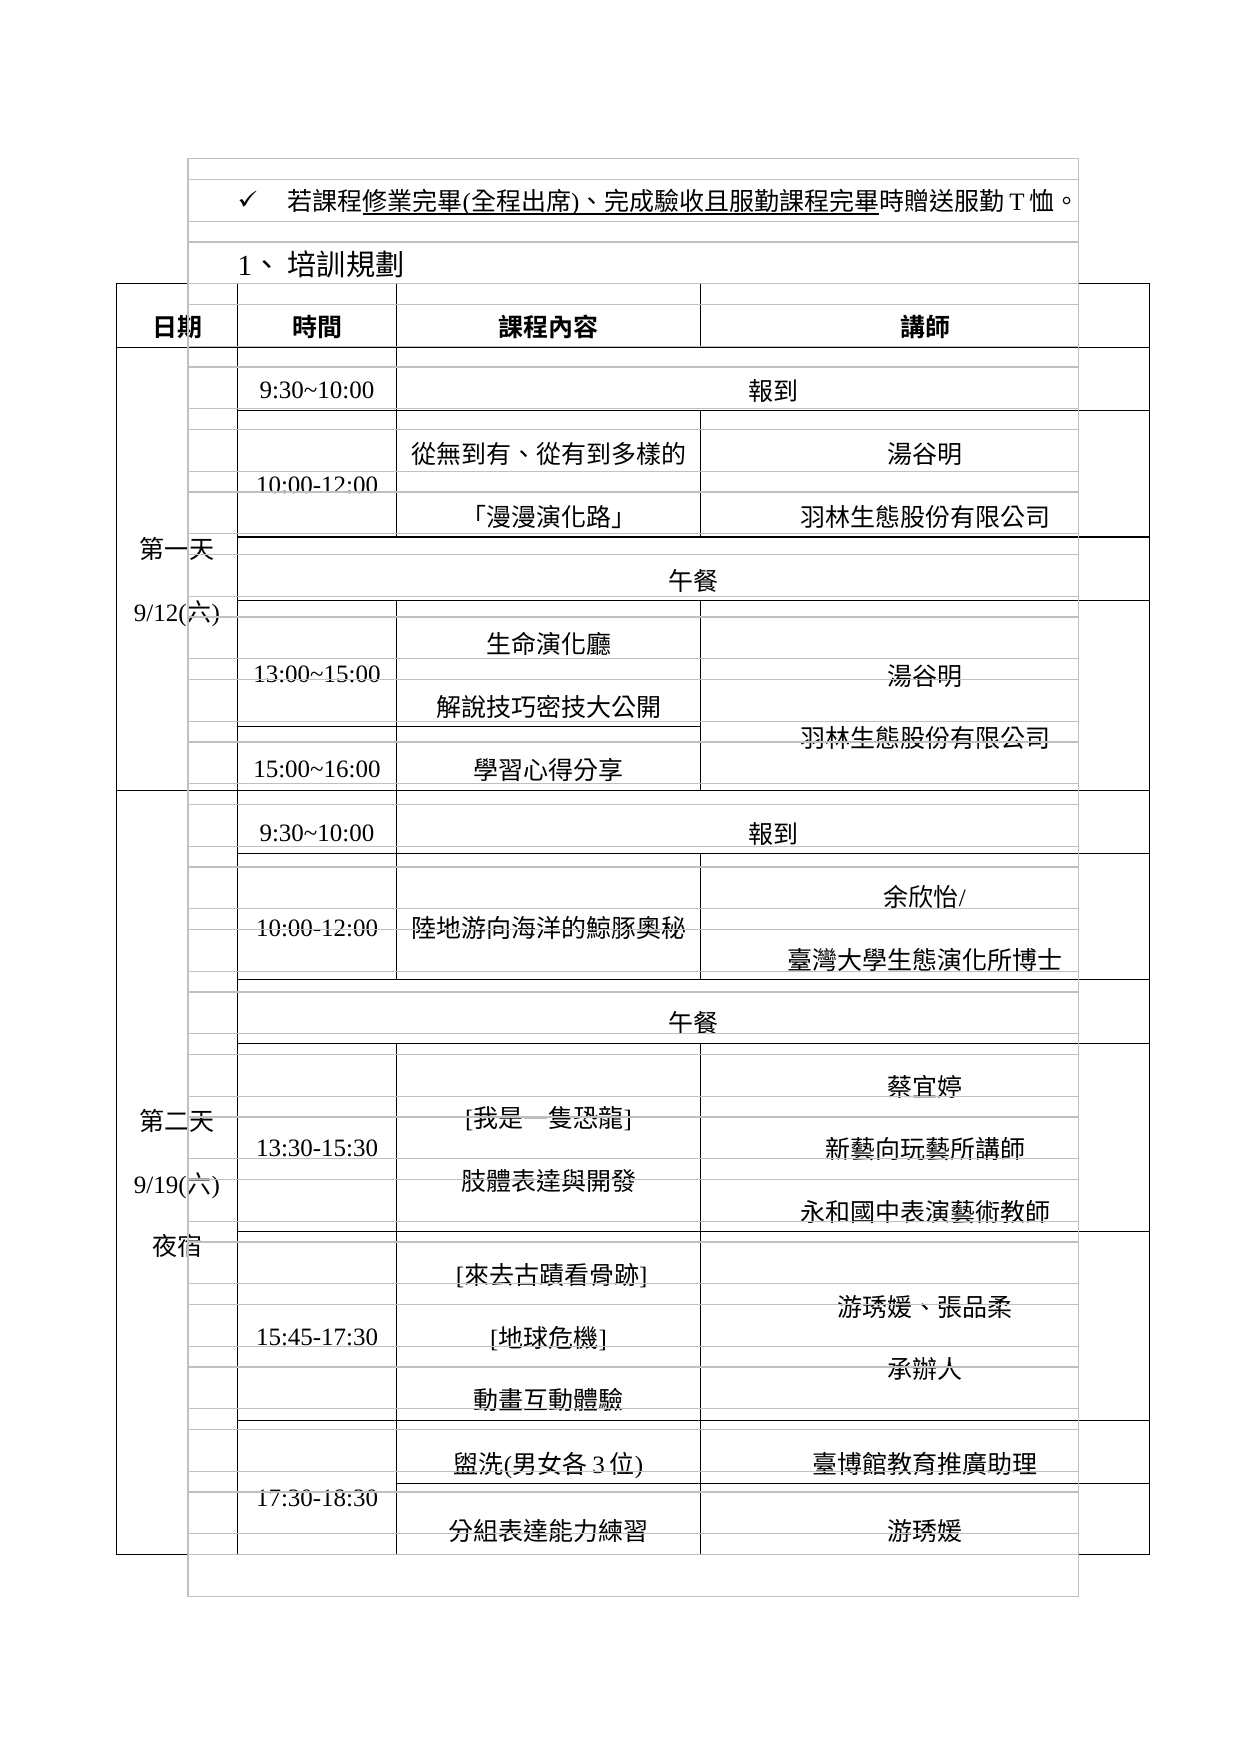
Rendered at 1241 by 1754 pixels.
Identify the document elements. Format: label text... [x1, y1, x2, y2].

table_cell 13:00~15:00 [238, 618, 396, 658]
table_cell 第二天 9/19(六) 夜宿 [189, 1034, 237, 1054]
table_cell 10:00-12:00 [238, 868, 396, 908]
table_header [1079, 284, 1149, 347]
table_header 日期 [117, 284, 187, 347]
table_cell 蔡宜婷 新藝向玩藝所講師 永和國中表演藝術教師 [1079, 1044, 1149, 1231]
table_header 課程內容 [397, 305, 700, 346]
table_cell [來去古蹟看骨跡] [地球危機] 動畫互動體驗 [397, 1347, 700, 1366]
table_cell 第一天 9/12(六) [189, 743, 237, 783]
table_cell 蔡宜婷 新藝向玩藝所講師 永和國中表演藝術教師 [701, 1044, 1078, 1054]
table_cell 游琇媛、張品柔 承辦人 [701, 1347, 1078, 1366]
table_cell 第二天 9/19(六) 夜宿 [117, 791, 187, 1553]
table_cell 蔡宜婷 新藝向玩藝所講師 永和國中表演藝術教師 [701, 1097, 1078, 1116]
table_cell [701, 411, 1078, 429]
table_cell 17:30-18:30 [238, 1493, 396, 1533]
table_cell 第二天 9/19(六) 夜宿 [189, 909, 237, 929]
table_cell 蔡宜婷 新藝向玩藝所講師 永和國中表演藝術教師 [701, 1055, 1078, 1096]
table_cell 15:45-17:30 [238, 1305, 396, 1346]
table_cell 蔡宜婷 新藝向玩藝所講師 永和國中表演藝術教師 [701, 1159, 1078, 1179]
table_cell [238, 1055, 396, 1096]
table_cell 解說技巧密技大公開 [397, 680, 700, 721]
table_cell 10:00-12:00 [238, 930, 396, 971]
table_cell 10:00-12:00 [238, 430, 396, 471]
list 若課程修業完畢(全程出席)、完成驗收且服勤課程完畢時贈送服勤T恤。 [237, 180, 1078, 221]
table_cell 17:30-18:30 [238, 1421, 396, 1429]
table_cell [238, 847, 396, 853]
table_cell 13:30-15:30 [238, 1118, 396, 1158]
table_cell [397, 727, 700, 741]
table_cell [1079, 791, 1149, 853]
table_cell 臺博館教育推廣助理 [701, 1430, 1078, 1471]
table_cell 生命演化廳 [397, 618, 700, 658]
table_cell 17:30-18:30 [238, 1534, 396, 1553]
list 培訓規劃 [237, 243, 1078, 283]
table_cell 午餐 [238, 993, 1078, 1033]
table_cell [238, 1232, 396, 1241]
table_cell 10:00-12:00 [238, 854, 396, 866]
table_cell 游琇媛、張品柔 承辦人 [701, 1368, 1078, 1408]
table_cell 湯谷明 羽林生態股份有限公司 [701, 601, 1078, 616]
table_cell 盥洗(男女各3位) [397, 1421, 700, 1429]
table_cell 臺博館教育推廣助理 [701, 1421, 1078, 1429]
table_cell 臺博館教育推廣助理 [701, 1472, 1078, 1483]
table_cell [我是一隻恐龍] 肢體表達與開發 [397, 1159, 700, 1179]
table_cell [397, 659, 700, 679]
table_cell 第一天 9/12(六) [189, 680, 237, 721]
table_cell [238, 348, 396, 366]
table_cell 分組表達能力練習 [397, 1534, 700, 1553]
table_cell 陸地游向海洋的鯨豚奧秘 [397, 854, 700, 866]
table_cell 報到 [397, 368, 1078, 408]
list [237, 222, 1078, 241]
table_cell 游琇媛 承辦人 [701, 1534, 1078, 1553]
table_cell 羽林生態股份有限公司 [701, 493, 1078, 533]
table_cell [來去古蹟看骨跡] [地球危機] 動畫互動體驗 [397, 1409, 700, 1420]
table_cell 午餐 [238, 555, 1078, 596]
table_cell 第二天 9/19(六) 夜宿 [189, 868, 237, 908]
table_cell [397, 722, 700, 726]
table_cell 游琇媛 承辦人 [701, 1484, 1078, 1491]
table_cell 第一天 9/12(六) [189, 534, 237, 554]
table_cell [1079, 980, 1149, 1043]
table_cell 第二天 9/19(六) 夜宿 [189, 1493, 237, 1533]
table_cell 第二天 9/19(六) 夜宿 [189, 791, 237, 804]
table_cell [238, 784, 396, 789]
table_cell 第二天 9/19(六) 夜宿 [189, 972, 237, 991]
table_cell [我是一隻恐龍] 肢體表達與開發 [397, 1044, 700, 1054]
table_cell 盥洗(男女各3位) [397, 1472, 700, 1483]
table_cell 分組表達能力練習 [397, 1493, 700, 1533]
table_cell 第二天 9/19(六) 夜宿 [189, 1180, 237, 1221]
table_cell [1079, 411, 1149, 536]
table_header [701, 284, 1078, 304]
table_cell 15:00~16:00 [238, 743, 396, 783]
table_cell 臺博館教育推廣助理 [1079, 1421, 1149, 1483]
table_cell 第二天 9/19(六) 夜宿 [189, 1243, 237, 1283]
table_cell 游琇媛、張品柔 承辦人 [701, 1305, 1078, 1346]
table_cell 「漫漫演化路」 [397, 493, 700, 533]
table_cell [238, 791, 396, 804]
table_cell 分組表達能力練習 [397, 1484, 700, 1491]
table_cell 從無到有、從有到多樣的 [397, 430, 700, 471]
table_cell 10:00-12:00 [238, 493, 396, 533]
table_cell 陸地游向海洋的鯨豚奧秘 [397, 930, 700, 971]
table_cell [我是一隻恐龍] 肢體表達與開發 [397, 1055, 700, 1096]
table_cell 10:00-12:00 [238, 909, 396, 929]
table_cell 第二天 9/19(六) 夜宿 [189, 805, 237, 846]
table_cell [來去古蹟看骨跡] [地球危機] 動畫互動體驗 [397, 1368, 700, 1408]
table_cell 第二天 9/19(六) 夜宿 [189, 1409, 237, 1429]
table_cell 17:30-18:30 [238, 1430, 396, 1471]
table_cell 學習心得分享 [397, 743, 700, 783]
table_cell [397, 348, 1078, 366]
table_cell 第二天 9/19(六) 夜宿 [189, 1097, 237, 1116]
table_cell [238, 1097, 396, 1116]
table_cell 盥洗(男女各3位) [397, 1430, 700, 1471]
table_cell [我是一隻恐龍] 肢體表達與開發 [397, 1180, 700, 1221]
table_cell 游琇媛、張品柔 承辦人 [1079, 1232, 1149, 1420]
table_cell [238, 1034, 1078, 1043]
table_cell 第一天 9/12(六) [189, 348, 237, 366]
table_cell 第二天 9/19(六) 夜宿 [189, 1534, 237, 1553]
table_cell [238, 980, 1078, 991]
table_cell 游琇媛、張品柔 承辦人 [701, 1232, 1078, 1241]
table_cell 湯谷明 羽林生態股份有限公司 [701, 784, 1078, 789]
table_cell 9:30~10:00 [238, 368, 396, 408]
table_header [397, 284, 700, 304]
table_cell 湯谷明 羽林生態股份有限公司 [701, 659, 1078, 679]
table_cell 13:00~15:00 [238, 659, 396, 679]
table_cell [238, 1243, 396, 1283]
table_cell 游琇媛、張品柔 承辦人 [701, 1409, 1078, 1420]
table_cell 湯谷明 羽林生態股份有限公司 [1079, 601, 1149, 789]
table_header 日期 [189, 305, 237, 346]
table_cell 第二天 9/19(六) 夜宿 [189, 1472, 237, 1491]
table_cell 第二天 9/19(六) 夜宿 [189, 1222, 237, 1241]
table_cell [我是一隻恐龍] 肢體表達與開發 [397, 1118, 700, 1158]
table_cell [701, 972, 1078, 979]
table_cell 第一天 9/12(六) [189, 493, 237, 533]
table_cell [397, 411, 700, 429]
table_cell 蔡宜婷 新藝向玩藝所講師 永和國中表演藝術教師 [701, 1180, 1078, 1221]
table_cell 湯谷明 羽林生態股份有限公司 [701, 743, 1078, 783]
table_cell 游琇媛 承辦人 [1079, 1484, 1149, 1553]
table_cell [397, 784, 700, 789]
table_cell 第二天 9/19(六) 夜宿 [189, 1284, 237, 1304]
table_cell [397, 791, 1078, 804]
table_cell 第一天 9/12(六) [189, 722, 237, 741]
table_cell 第二天 9/19(六) 夜宿 [189, 993, 237, 1033]
table_cell [397, 472, 700, 491]
table_cell 游琇媛、張品柔 承辦人 [701, 1284, 1078, 1304]
table_cell 第一天 9/12(六) [189, 597, 237, 616]
table_cell 第一天 9/12(六) [189, 555, 237, 596]
table_cell 湯谷明 羽林生態股份有限公司 [701, 722, 1078, 741]
table_cell 13:00~15:00 [238, 722, 396, 726]
table_cell 報到 [397, 805, 1078, 846]
table_header 時間 [238, 305, 396, 346]
table_cell 第二天 9/19(六) 夜宿 [189, 1055, 237, 1096]
table_cell 第一天 9/12(六) [189, 409, 237, 429]
table_cell [238, 1409, 396, 1420]
table_cell [1079, 538, 1149, 600]
table_cell [238, 1159, 396, 1179]
table_cell 第二天 9/19(六) 夜宿 [189, 1159, 237, 1179]
table_cell 第一天 9/12(六) [189, 618, 237, 658]
table_cell 第一天 9/12(六) [189, 430, 237, 471]
table_cell 蔡宜婷 新藝向玩藝所講師 永和國中表演藝術教師 [701, 1118, 1078, 1158]
table_cell 9:30~10:00 [238, 805, 396, 846]
table_cell [來去古蹟看骨跡] [地球危機] 動畫互動體驗 [397, 1305, 700, 1346]
table_cell 第二天 9/19(六) 夜宿 [189, 1430, 237, 1471]
table_cell 13:00~15:00 [238, 680, 396, 721]
table_cell [1079, 854, 1149, 979]
table_cell 第二天 9/19(六) 夜宿 [189, 1368, 237, 1408]
list [237, 159, 1078, 179]
table_cell 第一天 9/12(六) [189, 368, 237, 408]
table_cell [我是一隻恐龍] 肢體表達與開發 [397, 1222, 700, 1231]
table_cell 游琇媛、張品柔 承辦人 [701, 1243, 1078, 1283]
table_cell [來去古蹟看骨跡] [地球危機] 動畫互動體驗 [397, 1243, 700, 1283]
table_cell 第一天 9/12(六) [189, 659, 237, 679]
table_cell 17:30-18:30 [238, 1472, 396, 1491]
table_cell 湯谷明 羽林生態股份有限公司 [701, 618, 1078, 658]
table_cell 10:00-12:00 [238, 972, 396, 979]
table_cell [238, 1368, 396, 1408]
table_cell [238, 727, 396, 741]
table_cell 10:00-12:00 [238, 472, 396, 491]
table_header 日期 [189, 284, 237, 304]
table_cell [238, 1180, 396, 1221]
table_cell [238, 1044, 396, 1054]
table_cell [238, 1284, 396, 1304]
table_cell 第二天 9/19(六) 夜宿 [189, 1118, 237, 1158]
table_cell [397, 847, 1078, 853]
table_cell 第二天 9/19(六) 夜宿 [189, 930, 237, 971]
table_cell [397, 601, 700, 616]
table_cell [我是一隻恐龍] 肢體表達與開發 [397, 1097, 700, 1116]
table_cell 陸地游向海洋的鯨豚奧秘 [397, 868, 700, 908]
table_cell [701, 909, 1078, 929]
table_cell 第一天 9/12(六) [189, 472, 237, 491]
table_cell [238, 1347, 396, 1366]
table_cell 湯谷明 羽林生態股份有限公司 [701, 680, 1078, 721]
table_cell 游琇媛 承辦人 [701, 1493, 1078, 1533]
table_cell 第二天 9/19(六) 夜宿 [189, 1305, 237, 1346]
table_cell [來去古蹟看骨跡] [地球危機] 動畫互動體驗 [397, 1284, 700, 1304]
table_cell 蔡宜婷 新藝向玩藝所講師 永和國中表演藝術教師 [701, 1222, 1078, 1231]
table_cell [701, 472, 1078, 491]
table_cell 余欣怡/ [701, 868, 1078, 908]
table_cell 10:00-12:00 [238, 411, 396, 429]
table_header [238, 284, 396, 304]
table_cell 第二天 9/19(六) 夜宿 [189, 847, 237, 866]
table_cell 第二天 9/19(六) 夜宿 [189, 1347, 237, 1366]
table_header 講師 [701, 305, 1078, 346]
table_cell [238, 1222, 396, 1231]
table_cell 陸地游向海洋的鯨豚奧秘 [397, 972, 700, 979]
table_cell [來去古蹟看骨跡] [地球危機] 動畫互動體驗 [397, 1232, 700, 1241]
table_cell 第一天 9/12(六) [189, 784, 237, 789]
table_cell 臺灣大學生態演化所博士 [701, 930, 1078, 971]
table_cell [1079, 348, 1149, 410]
table_cell [238, 538, 1078, 554]
table_cell [701, 854, 1078, 866]
table_cell 13:00~15:00 [238, 601, 396, 616]
table_cell 湯谷明 [701, 430, 1078, 471]
table_cell 陸地游向海洋的鯨豚奧秘 [397, 909, 700, 929]
table_cell 第一天 9/12(六) [117, 348, 187, 789]
